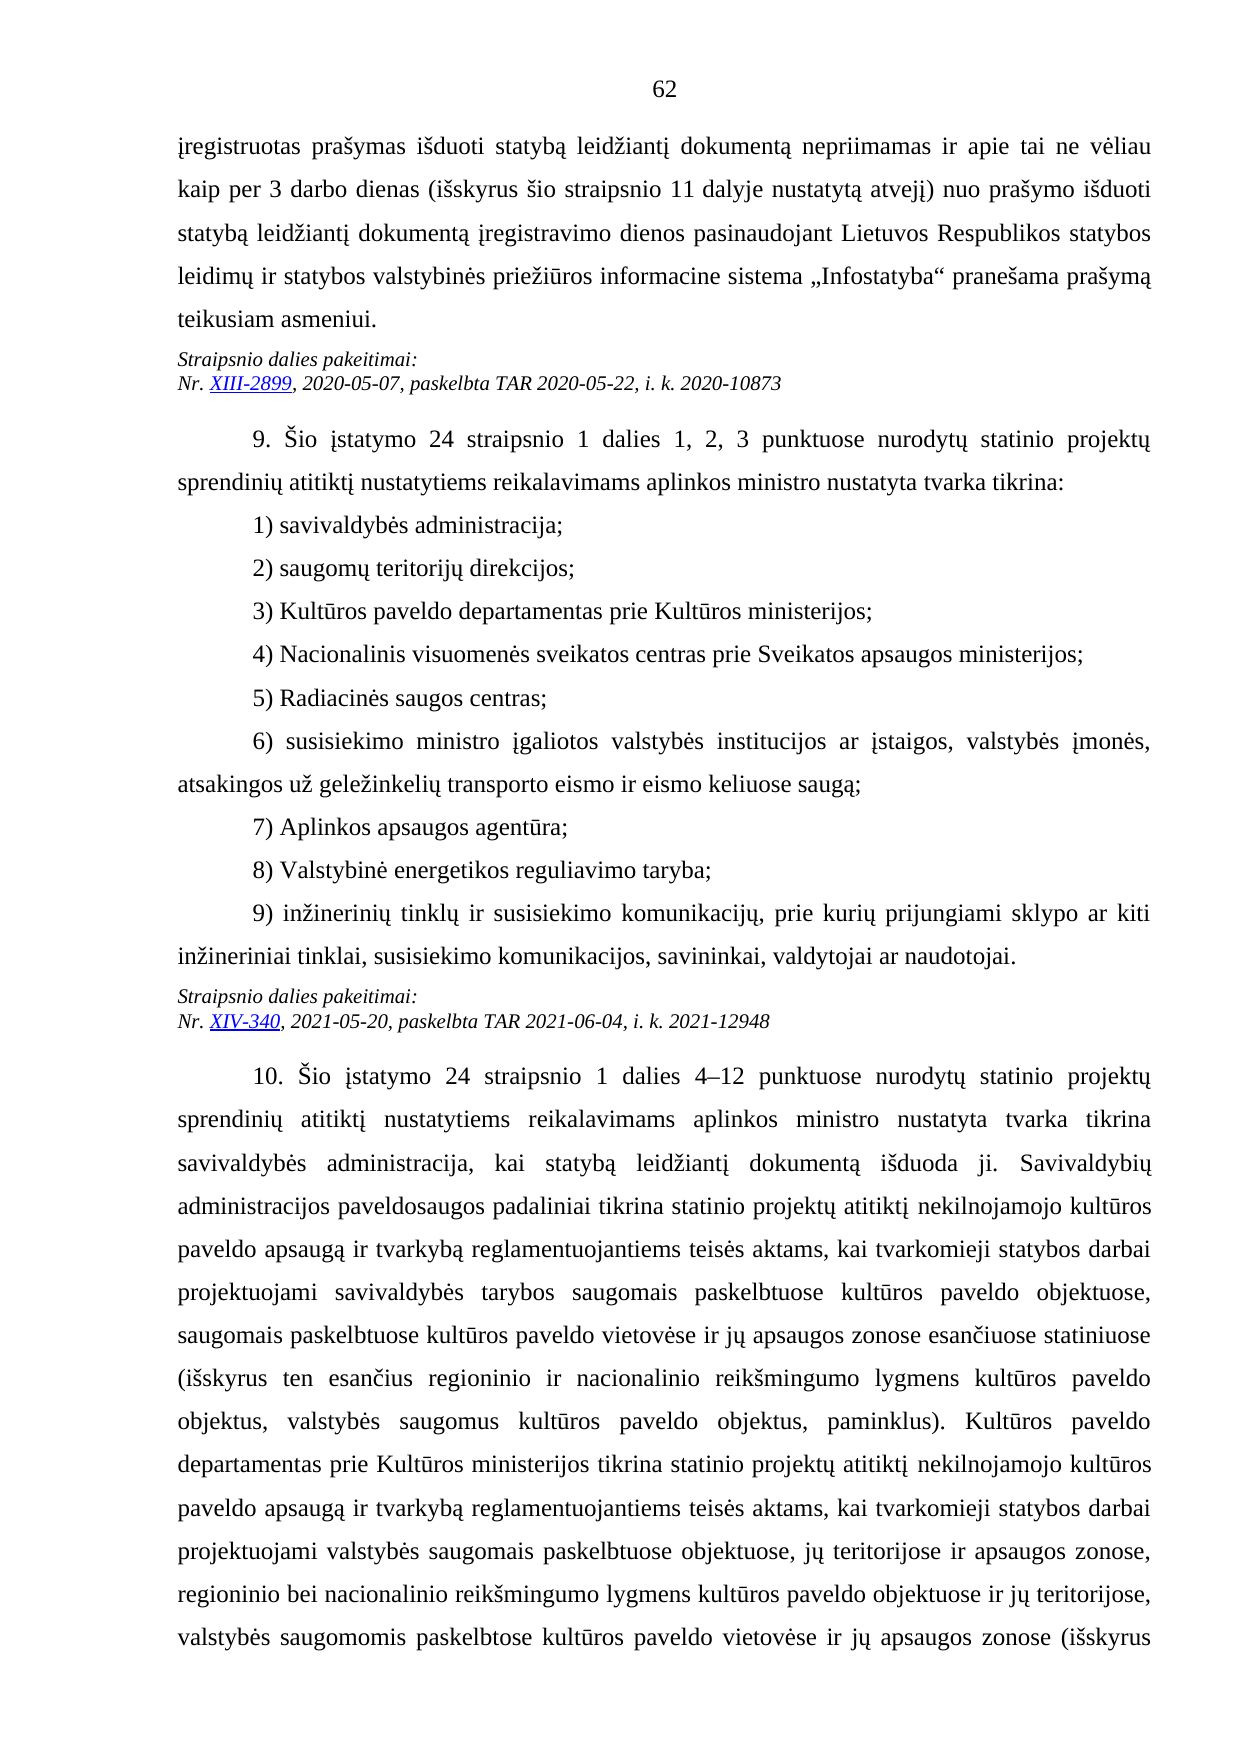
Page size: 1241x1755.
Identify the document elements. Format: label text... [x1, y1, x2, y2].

text Straipsnio dalies pakeitimai: [177, 347, 1152, 371]
text 4) Nacionalinis visuomenės sveikatos centras prie Sveikatos apsaugos ministerijos; [177, 639, 1152, 668]
text 1) savivaldybės administracija; [177, 510, 1152, 539]
text Nr. XIII-2899, 2020-05-07, paskelbta TAR 2020-05-22, i. k. 2020-10873 [177, 371, 1152, 395]
text 7) Aplinkos apsaugos agentūra; [177, 812, 1152, 841]
text Nr. XIV-340, 2021-05-20, paskelbta TAR 2021-06-04, i. k. 2021-12948 [177, 1008, 1152, 1033]
text 3) Kultūros paveldo departamentas prie Kultūros ministerijos; [177, 596, 1152, 625]
text 2) saugomų teritorijų direkcijos; [177, 553, 1152, 582]
text 5) Radiacinės saugos centras; [177, 683, 1152, 711]
text 6) susisiekimo ministro įgaliotos valstybės institucijos ar įstaigos, valstybės įmonės, atsakingos už geležinkelių transporto eismo ir eismo keliuose saugą; [177, 726, 1152, 798]
text 10. Šio įstatymo 24 straipsnio 1 dalies 4–12 punktuose nurodytų statinio projektų sprendinių atitiktį nustatytiems reikalavimams aplinkos ministro nustatyta tvarka tikrina savivaldybės administracija, kai statybą leidžiantį dokumentą išduoda ji. Savivaldybių administracijos paveldosaugos padaliniai tikrina statinio projektų atitiktį nekilnojamojo kultūros paveldo apsaugą ir tvarkybą reglamentuojantiems teisės aktams, kai tvarkomieji statybos darbai projektuojami savivaldybės tarybos saugomais paskelbtuose kultūros paveldo objektuose, saugomais paskelbtuose kultūros paveldo vietovėse ir jų apsaugos zonose esančiuose statiniuose (išskyrus ten esančius regioninio ir nacionalinio reikšmingumo lygmens kultūros paveldo objektus, valstybės saugomus kultūros paveldo objektus, paminklus). Kultūros paveldo departamentas prie Kultūros ministerijos tikrina statinio projektų atitiktį nekilnojamojo kultūros paveldo apsaugą ir tvarkybą reglamentuojantiems teisės aktams, kai tvarkomieji statybos darbai projektuojami valstybės saugomais paskelbtuose objektuose, jų teritorijose ir apsaugos zonose, regioninio bei nacionalinio reikšmingumo lygmens kultūros paveldo objektuose ir jų teritorijose, valstybės saugomomis paskelbtose kultūros paveldo vietovėse ir jų apsaugos zonose (išskyrus [177, 1061, 1152, 1651]
text įregistruotas prašymas išduoti statybą leidžiantį dokumentą nepriimamas ir apie tai ne vėliau kaip per 3 darbo dienas (išskyrus šio straipsnio 11 dalyje nustatytą atvejį) nuo prašymo išduoti statybą leidžiantį dokumentą įregistravimo dienos pasinaudojant Lietuvos Respublikos statybos leidimų ir statybos valstybinės priežiūros informacine sistema „Infostatyba“ pranešama prašymą teikusiam asmeniui. [177, 131, 1152, 333]
text 9. Šio įstatymo 24 straipsnio 1 dalies 1, 2, 3 punktuose nurodytų statinio projektų sprendinių atitiktį nustatytiems reikalavimams aplinkos ministro nustatyta tvarka tikrina: [177, 424, 1152, 496]
text 9) inžinerinių tinklų ir susisiekimo komunikacijų, prie kurių prijungiami sklypo ar kiti inžineriniai tinklai, susisiekimo komunikacijos, savininkai, valdytojai ar naudotojai. [177, 898, 1152, 970]
text 8) Valstybinė energetikos reguliavimo taryba; [177, 855, 1152, 884]
text Straipsnio dalies pakeitimai: [177, 984, 1152, 1008]
